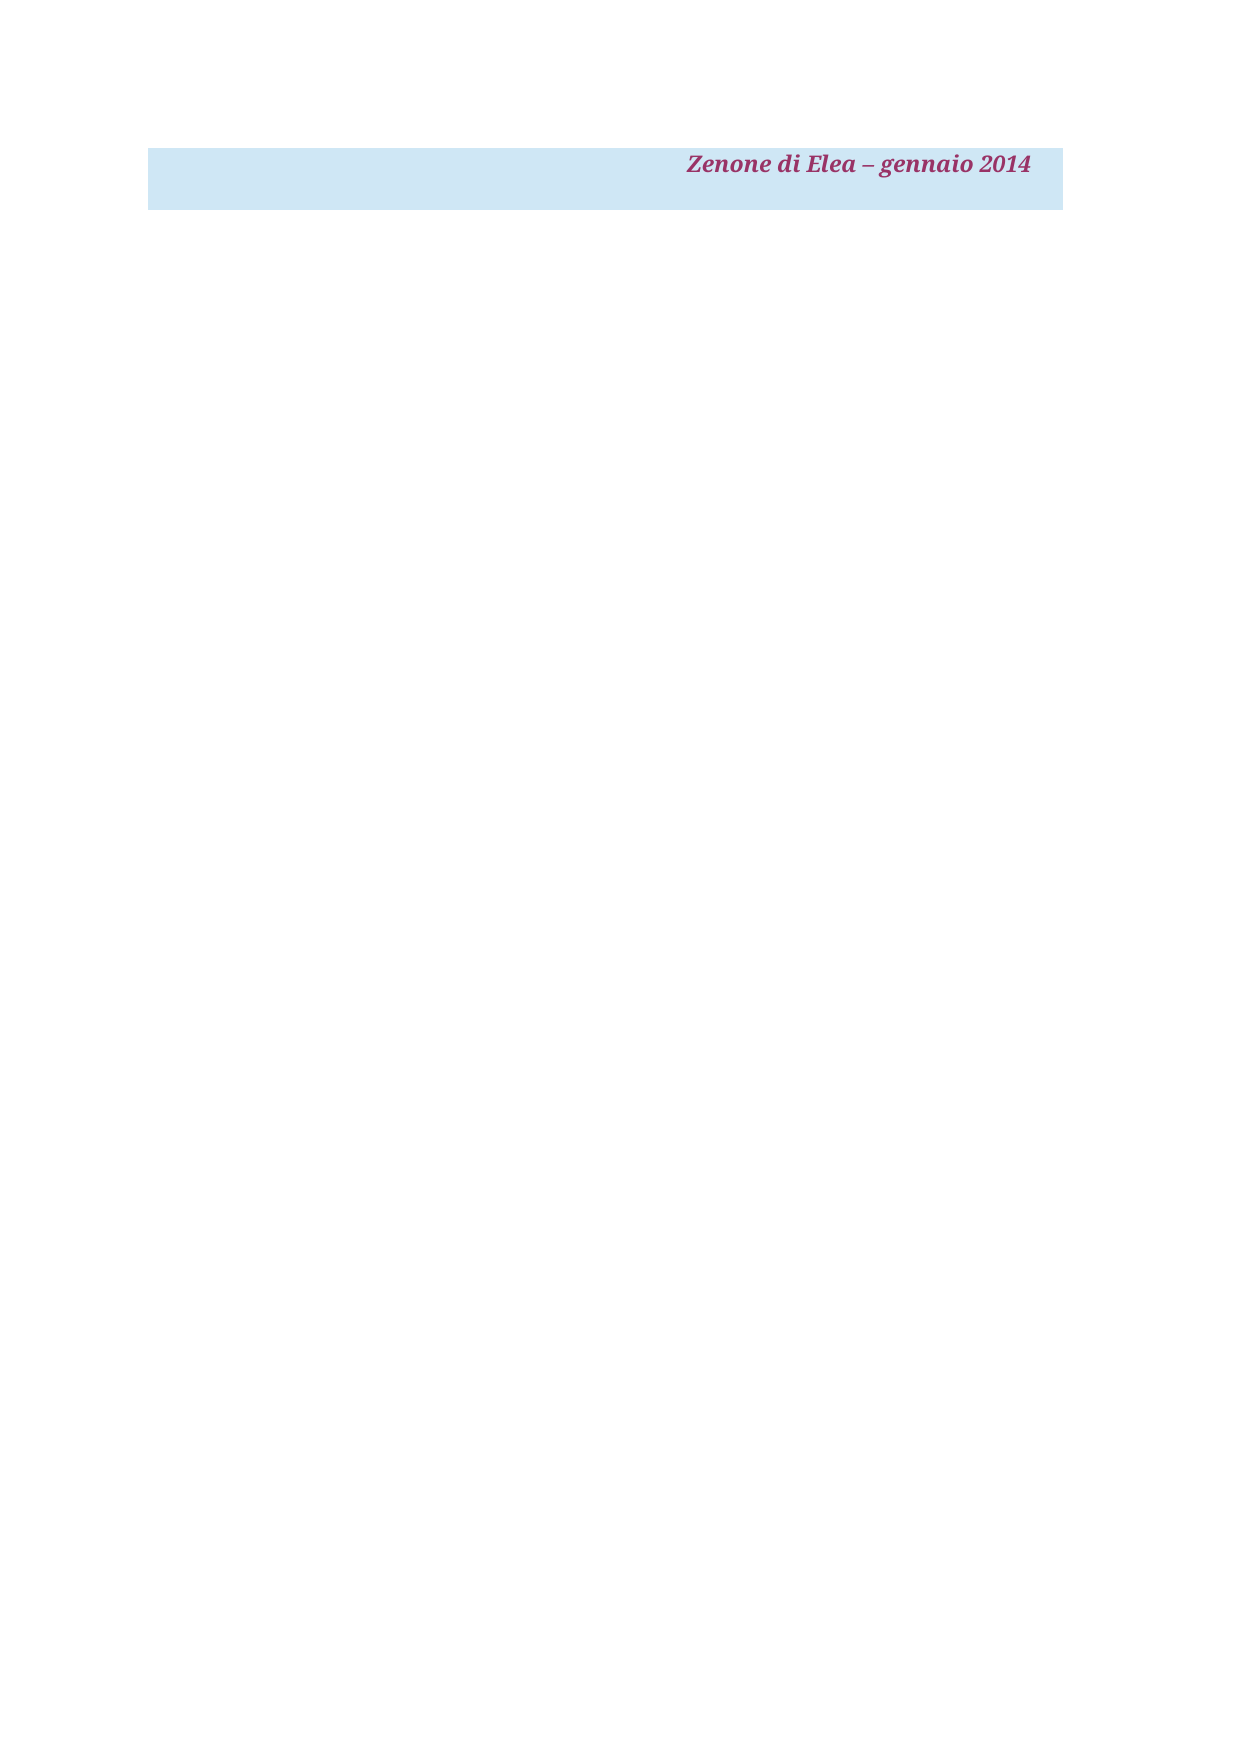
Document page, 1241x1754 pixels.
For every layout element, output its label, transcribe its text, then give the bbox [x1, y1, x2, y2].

table_header Zenone di Elea – gennaio 2014 [148, 148, 1063, 210]
